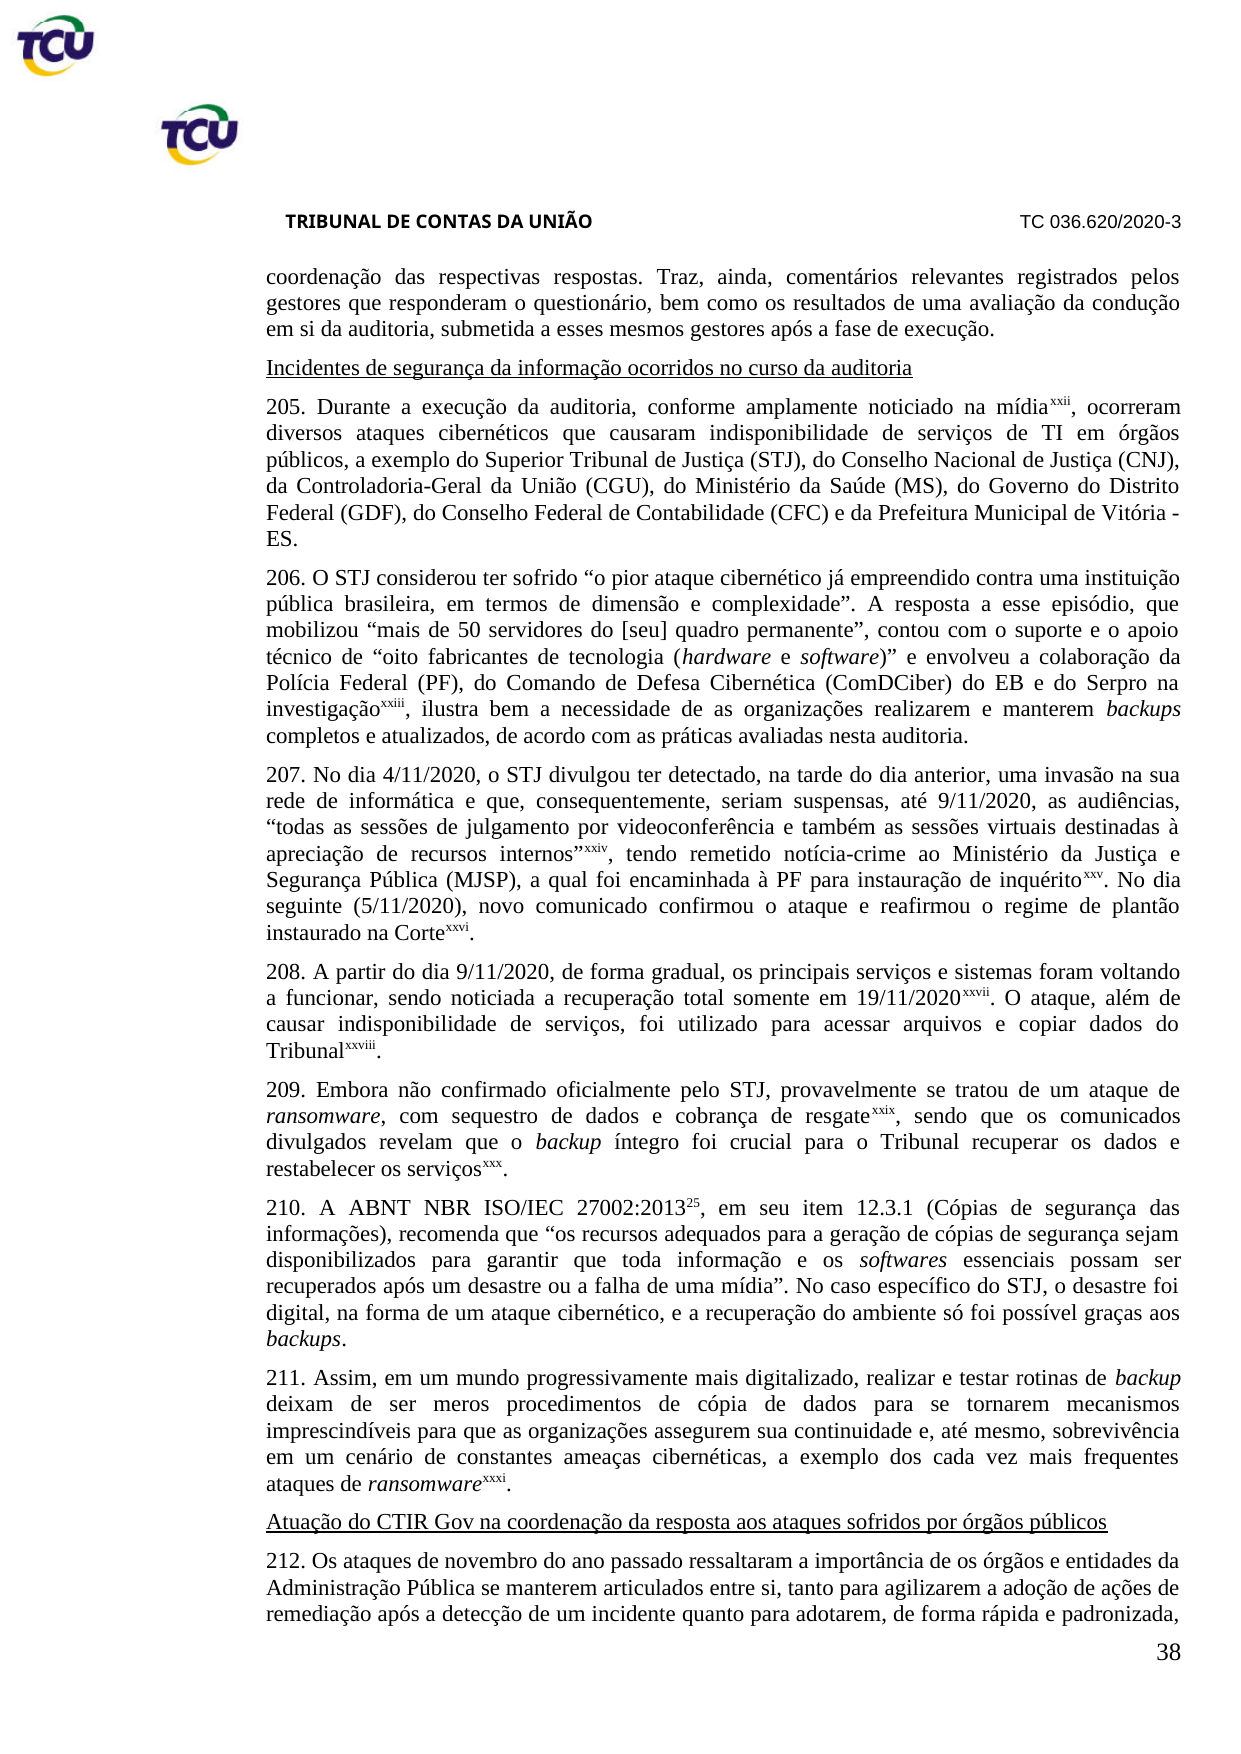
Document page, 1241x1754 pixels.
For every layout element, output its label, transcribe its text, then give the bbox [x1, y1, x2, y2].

text Incidentes de segurança da informação ocorridos no curso da auditoria [266, 354, 1181, 381]
text 206. O STJ considerou ter sofrido “o pior ataque cibernético já empreendido contra uma instituição pública brasileira, em termos de dimensão e complexidade”. A resposta a esse episódio, que mobilizou “mais de 50 servidores do [seu] quadro permanente”, contou com o suporte e o apoio técnico de “oito fabricantes de tecnologia (hardware e software)” e envolveu a colaboração da Polícia Federal (PF), do Comando de Defesa Cibernética (ComDCiber) do EB e do Serpro na investigação, ilustra bem a necessidade de as organizações realizarem e manterem backups completos e atualizados, de acordo com as práticas avaliadas nesta auditoria. [266, 564, 1181, 748]
text 212. Os ataques de novembro do ano passado ressaltaram a importância de os órgãos e entidades da Administração Pública se manterem articulados entre si, tanto para agilizarem a adoção de ações de remediação após a detecção de um incidente quanto para adotarem, de forma rápida e padronizada, [266, 1547, 1181, 1626]
text 208. A partir do dia 9/11/2020, de forma gradual, os principais serviços e sistemas foram voltando a funcionar, sendo noticiada a recuperação total somente em 19/11/2020. O ataque, além de causar indisponibilidade de serviços, foi utilizado para acessar arquivos e copiar dados do Tribunal. [266, 958, 1181, 1063]
text 210. A ABNT NBR ISO/IEC 27002:201325, em seu item 12.3.1 (Cópias de segurança das informações), recomenda que “os recursos adequados para a geração de cópias de segurança sejam disponibilizados para garantir que toda informação e os softwares essenciais possam ser recuperados após um desastre ou a falha de uma mídia”. No caso específico do STJ, o desastre foi digital, na forma de um ataque cibernético, e a recuperação do ambiente só foi possível graças aos backups. [266, 1193, 1181, 1352]
text 205. Durante a execução da auditoria, conforme amplamente noticiado na mídia, ocorreram diversos ataques cibernéticos que causaram indisponibilidade de serviços de TI em órgãos públicos, a exemplo do Superior Tribunal de Justiça (STJ), do Conselho Nacional de Justiça (CNJ), da Controladoria-Geral da União (CGU), do Ministério da Saúde (MS), do Governo do Distrito Federal (GDF), do Conselho Federal de Contabilidade (CFC) e da Prefeitura Municipal de Vitória - ES. [266, 393, 1181, 551]
text 211. Assim, em um mundo progressivamente mais digitalizado, realizar e testar rotinas de backup deixam de ser meros procedimentos de cópia de dados para se tornarem mecanismos imprescindíveis para que as organizações assegurem sua continuidade e, até mesmo, sobrevivência em um cenário de constantes ameaças cibernéticas, a exemplo dos cada vez mais frequentes ataques de ransomware. [266, 1364, 1181, 1496]
text Atuação do CTIR Gov na coordenação da resposta aos ataques sofridos por órgãos públicos [266, 1508, 1181, 1535]
text coordenação das respectivas respostas. Traz, ainda, comentários relevantes registrados pelos gestores que responderam o questionário, bem como os resultados de uma avaliação da condução em si da auditoria, submetida a esses mesmos gestores após a fase de execução. [266, 263, 1181, 342]
text 209. Embora não confirmado oficialmente pelo STJ, provavelmente se tratou de um ataque de ransomware, com sequestro de dados e cobrança de resgate, sendo que os comunicados divulgados revelam que o backup íntegro foi crucial para o Tribunal recuperar os dados e restabelecer os serviços. [266, 1076, 1181, 1181]
text 207. No dia 4/11/2020, o STJ divulgou ter detectado, na tarde do dia anterior, uma invasão na sua rede de informática e que, consequentemente, seriam suspensas, até 9/11/2020, as audiências, “todas as sessões de julgamento por videoconferência e também as sessões virtuais destinadas à apreciação de recursos internos”, tendo remetido notícia-crime ao Ministério da Justiça e Segurança Pública (MJSP), a qual foi encaminhada à PF para instauração de inquérito. No dia seguinte (5/11/2020), novo comunicado confirmou o ataque e reafirmou o regime de plantão instaurado na Corte. [266, 761, 1181, 945]
